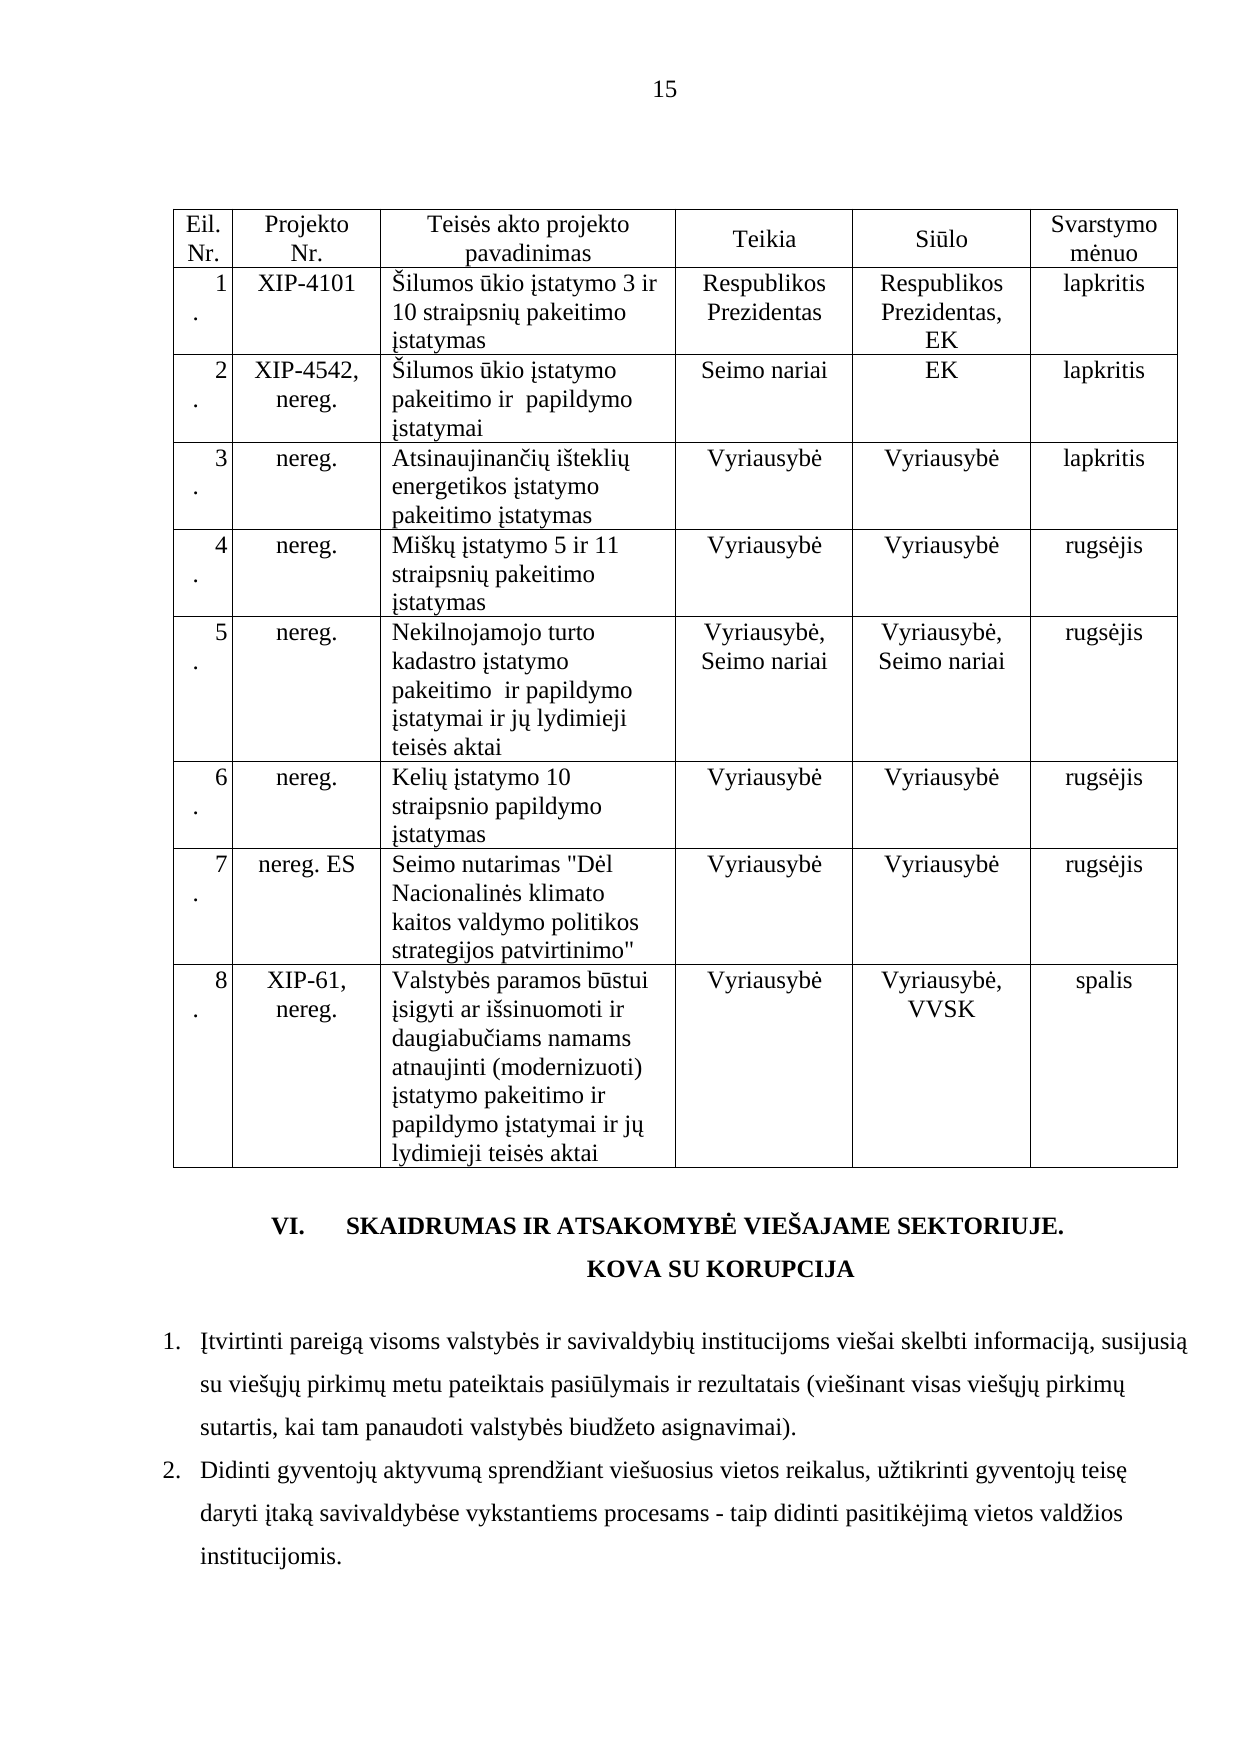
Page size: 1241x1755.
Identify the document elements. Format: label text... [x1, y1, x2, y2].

table_cell nereg. [233, 443, 380, 529]
table_cell Vyriausybė, Seimo nariai [853, 617, 1030, 761]
table_cell rugsėjis [1031, 617, 1177, 761]
table_cell 1. [174, 268, 232, 354]
table_cell Vyriausybė [853, 762, 1030, 848]
table_cell nereg. [233, 762, 380, 848]
text VI. SKAIDRUMAS IR ATSAKOMYBĖ VIEŠAJAME SEKTORIUJE. [215, 1211, 1152, 1239]
table_cell 3. [174, 443, 232, 529]
table_cell Vyriausybė [676, 762, 852, 848]
table_cell rugsėjis [1031, 762, 1177, 848]
table_header Projekto Nr. [233, 210, 380, 267]
table_cell 4. [174, 530, 232, 616]
table_cell EK [853, 355, 1030, 442]
table_cell XIP-61, nereg. [233, 965, 380, 1167]
table_cell Vyriausybė [853, 443, 1030, 529]
table_cell Vyriausybė [853, 849, 1030, 964]
table_cell XIP-4542, nereg. [233, 355, 380, 442]
table_header Teikia [676, 210, 852, 267]
table_cell nereg. ES [233, 849, 380, 964]
table_cell 6. [174, 762, 232, 848]
table_header Eil. Nr. [174, 210, 232, 267]
table_header Teisės akto projekto pavadinimas [381, 210, 675, 267]
table_cell XIP-4101 [233, 268, 380, 354]
table_cell Seimo nutarimas "Dėl Nacionalinės klimato kaitos valdymo politikos strategijos patvirtinimo" [381, 849, 675, 964]
table_cell rugsėjis [1031, 849, 1177, 964]
text 2. Didinti gyventojų aktyvumą sprendžiant viešuosius vietos reikalus, užtikrinti gyventojų teisę daryti įtaką savivaldybėse vykstantiems procesams - taip didinti pasitikėjimą vietos valdžios institucijomis. [162, 1455, 1190, 1570]
table_cell Valstybės paramos būstui įsigyti ar išsinuomoti ir daugiabučiams namams atnaujinti (modernizuoti) įstatymo pakeitimo ir papildymo įstatymai ir jų lydimieji teisės aktai [381, 965, 675, 1167]
table_cell Vyriausybė [676, 443, 852, 529]
table_cell Šilumos ūkio įstatymo 3 ir 10 straipsnių pakeitimo įstatymas [381, 268, 675, 354]
table_cell nereg. [233, 617, 380, 761]
table_cell 5. [174, 617, 232, 761]
table_cell 8. [174, 965, 232, 1167]
table_cell 7. [174, 849, 232, 964]
table_cell 2. [174, 355, 232, 442]
table_cell Respublikos Prezidentas, EK [853, 268, 1030, 354]
table_header Svarstymo mėnuo [1031, 210, 1177, 267]
table_cell Respublikos Prezidentas [676, 268, 852, 354]
table_cell rugsėjis [1031, 530, 1177, 616]
text 1. Įtvirtinti pareigą visoms valstybės ir savivaldybių institucijoms viešai skelbti informaciją, susijusią su viešųjų pirkimų metu pateiktais pasiūlymais ir rezultatais (viešinant visas viešųjų pirkimų sutartis, kai tam panaudoti valstybės biudžeto asignavimai). [162, 1326, 1190, 1441]
table_cell lapkritis [1031, 268, 1177, 354]
table_cell Kelių įstatymo 10 straipsnio papildymo įstatymas [381, 762, 675, 848]
table_cell nereg. [233, 530, 380, 616]
table_cell spalis [1031, 965, 1177, 1167]
table_cell Vyriausybė [676, 530, 852, 616]
table_cell Vyriausybė [853, 530, 1030, 616]
table_cell Vyriausybė [676, 965, 852, 1167]
table_cell Miškų įstatymo 5 ir 11 straipsnių pakeitimo įstatymas [381, 530, 675, 616]
table_cell Vyriausybė [676, 849, 852, 964]
table_cell Atsinaujinančių išteklių energetikos įstatymo pakeitimo įstatymas [381, 443, 675, 529]
table_cell Vyriausybė, VVSK [853, 965, 1030, 1167]
table_cell lapkritis [1031, 355, 1177, 442]
table_cell Vyriausybė, Seimo nariai [676, 617, 852, 761]
text KOVA SU KORUPCIJA [290, 1254, 1152, 1283]
table_cell lapkritis [1031, 443, 1177, 529]
table_cell Nekilnojamojo turto kadastro įstatymo pakeitimo ir papildymo įstatymai ir jų lydimieji teisės aktai [381, 617, 675, 761]
table_cell Šilumos ūkio įstatymo pakeitimo ir papildymo įstatymai [381, 355, 675, 442]
table_header Siūlo [853, 210, 1030, 267]
table_cell Seimo nariai [676, 355, 852, 442]
